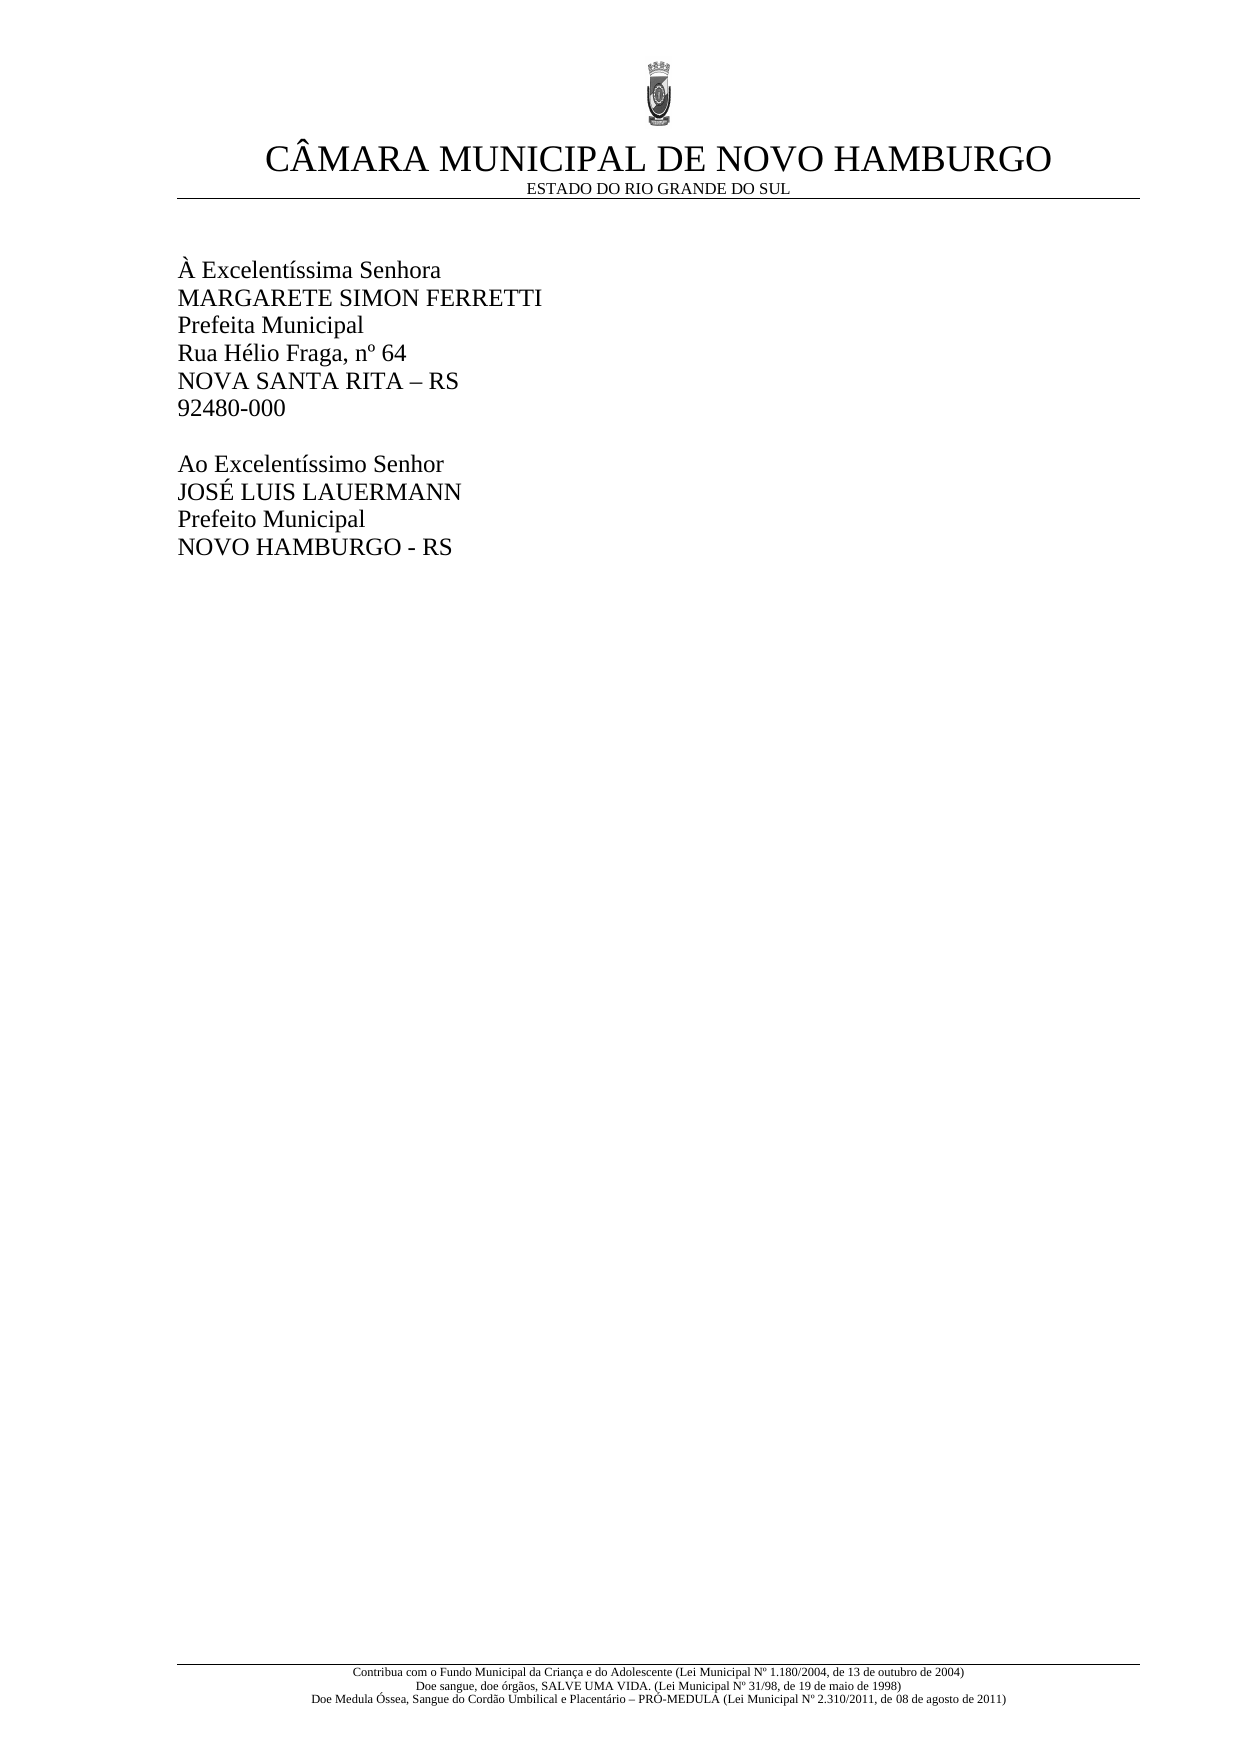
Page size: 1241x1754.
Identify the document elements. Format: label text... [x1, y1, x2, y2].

text MARGARETE SIMON FERRETTI [177, 284, 1140, 311]
text Prefeita Municipal [177, 311, 1140, 339]
text NOVO HAMBURGO - RS [177, 533, 1140, 561]
text Prefeito Municipal [177, 505, 1140, 533]
text NOVA SANTA RITA – RS [177, 367, 1140, 394]
text Rua Hélio Fraga, nº 64 [177, 339, 1140, 367]
text À Excelentíssima Senhora [177, 256, 1140, 284]
text 92480-000 [177, 394, 1140, 422]
text JOSÉ LUIS LAUERMANN [177, 478, 1140, 505]
text Ao Excelentíssimo Senhor [177, 450, 1140, 478]
